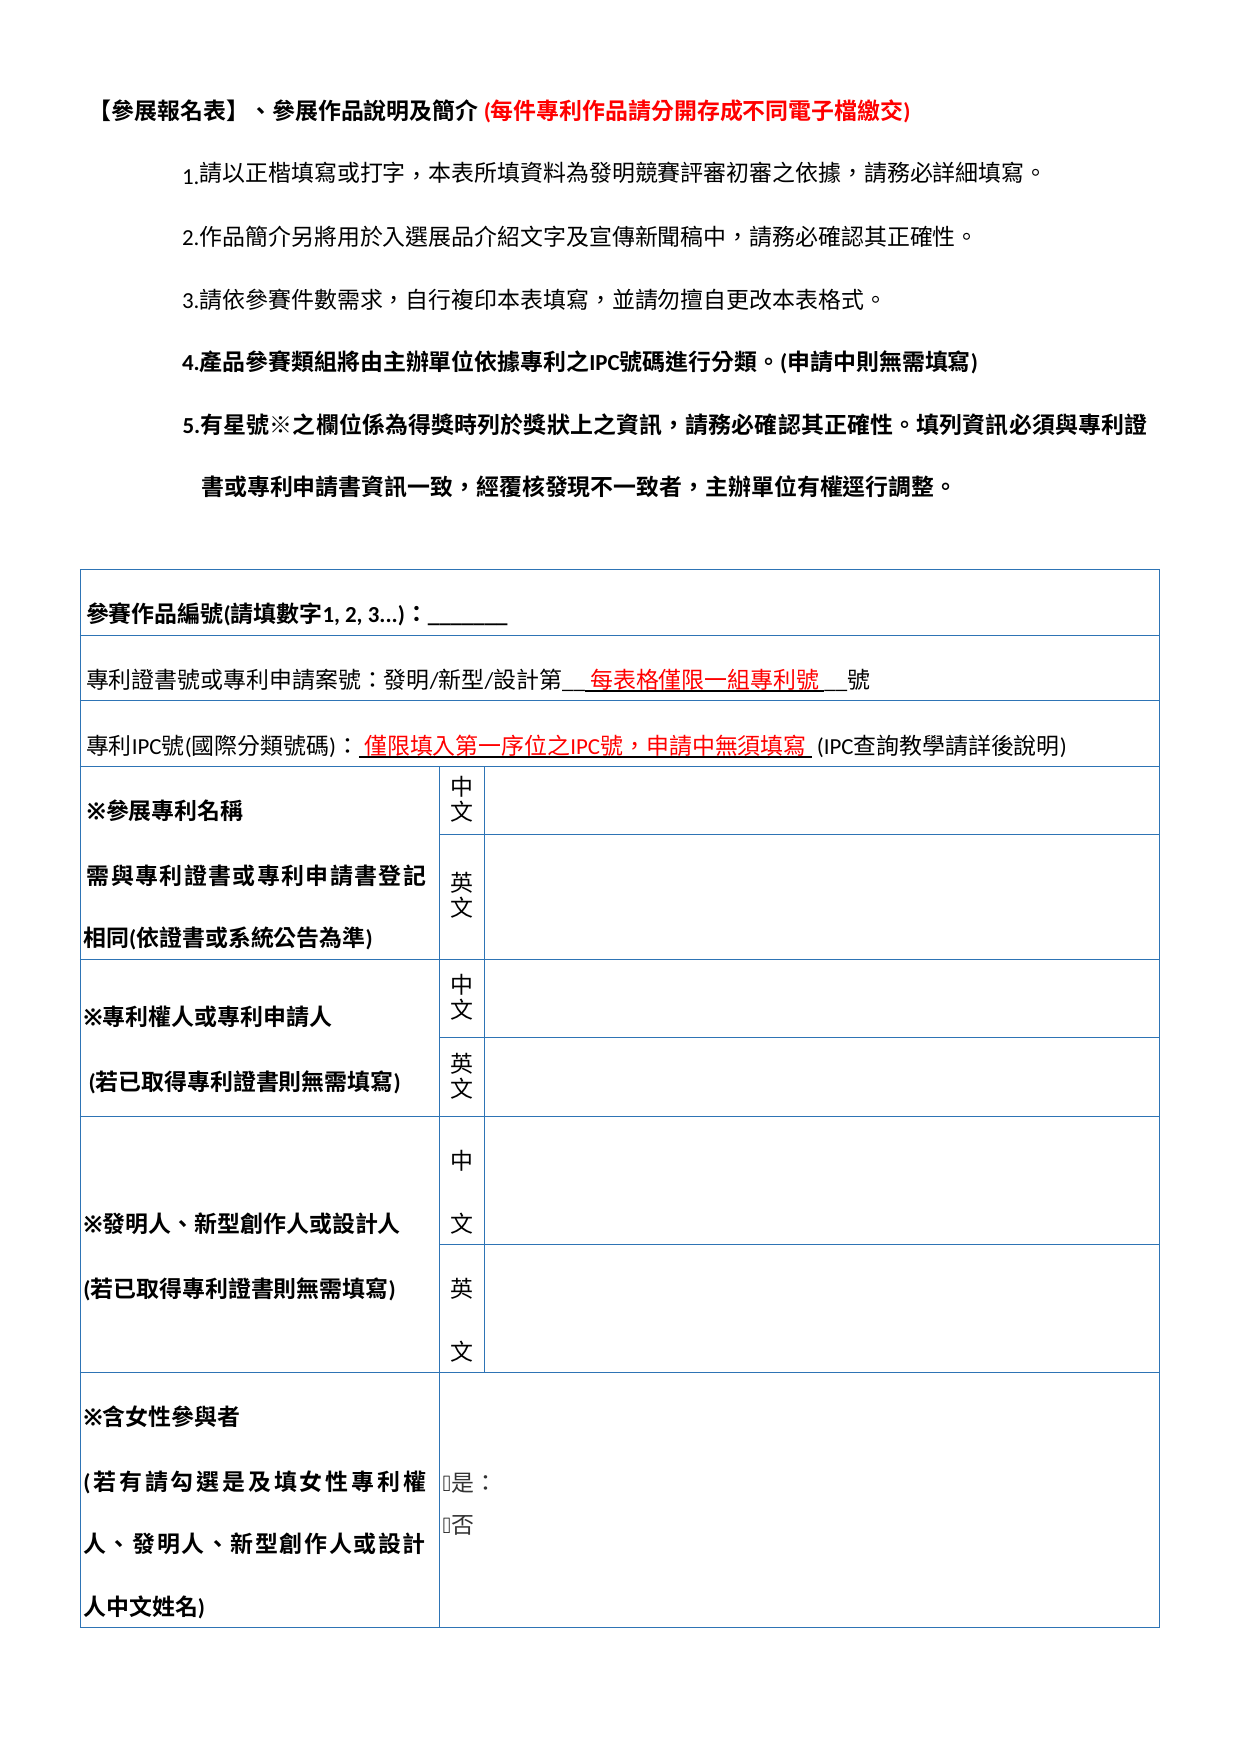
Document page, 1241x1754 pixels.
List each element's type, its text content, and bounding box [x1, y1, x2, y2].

table_cell 中文 [440, 1117, 484, 1244]
table_cell [485, 1038, 1159, 1116]
table_cell 英文 [440, 835, 484, 959]
table_cell ※專利權人或專利申請人 (若已取得專利證書則無需填寫) [81, 960, 439, 1116]
table_cell 專利證書號或專利申請案號：發明/新型/設計第__ 每表格僅限一組專利號 __號 [81, 636, 1159, 700]
table_cell 專利IPC號(國際分類號碼)： 僅限填入第一序位之IPC號，申請中無須填寫 (IPC查詢教學請詳後說明) [81, 701, 1159, 766]
table_cell [485, 960, 1159, 1037]
table_cell 中文 [440, 960, 484, 1037]
table_cell 中文 [440, 767, 484, 834]
table_cell [485, 835, 1159, 959]
table_cell 是： 否 [440, 1373, 1159, 1627]
text 【參展報名表】、參展作品說明及簡介 (每件專利作品請分開存成不同電子檔繳交) [89, 68, 1150, 131]
table_cell [485, 767, 1159, 834]
table_cell [485, 1245, 1159, 1372]
text 3.請依參賽件數需求，自行複印本表填寫，並請勿擅自更改本表格式。 [89, 257, 1150, 319]
table_cell ※發明人、新型創作人或設計人 (若已取得專利證書則無需填寫) [81, 1117, 439, 1372]
table_cell ※含女性參與者 (若有請勾選是及填女性專利權人、發明人、新型創作人或設計人中文姓名) [81, 1373, 439, 1627]
text 5.有星號※之欄位係為得獎時列於獎狀上之資訊，請務必確認其正確性。填列資訊必須與專利證書或專利申請書資訊一致，經覆核發現不一致者，主辦單位有權逕行調整。 [182, 382, 1150, 507]
table_cell [485, 1117, 1159, 1244]
table_cell ※參展專利名稱 需與專利證書或專利申請書登記相同(依證書或系統公告為準) [81, 767, 439, 959]
text 1.請以正楷填寫或打字，本表所填資料為發明競賽評審初審之依據，請務必詳細填寫。 [89, 132, 1152, 194]
text 2.作品簡介另將用於入選展品介紹文字及宣傳新聞稿中，請務必確認其正確性。 [89, 194, 1152, 257]
table_header 參賽作品編號(請填數字1, 2, 3...)：_______ [81, 570, 1159, 635]
table_cell 英文 [440, 1038, 484, 1116]
text 4.產品參賽類組將由主辦單位依據專利之IPC號碼進行分類。(申請中則無需填寫) [89, 319, 1150, 382]
table_cell 英文 [440, 1245, 484, 1372]
